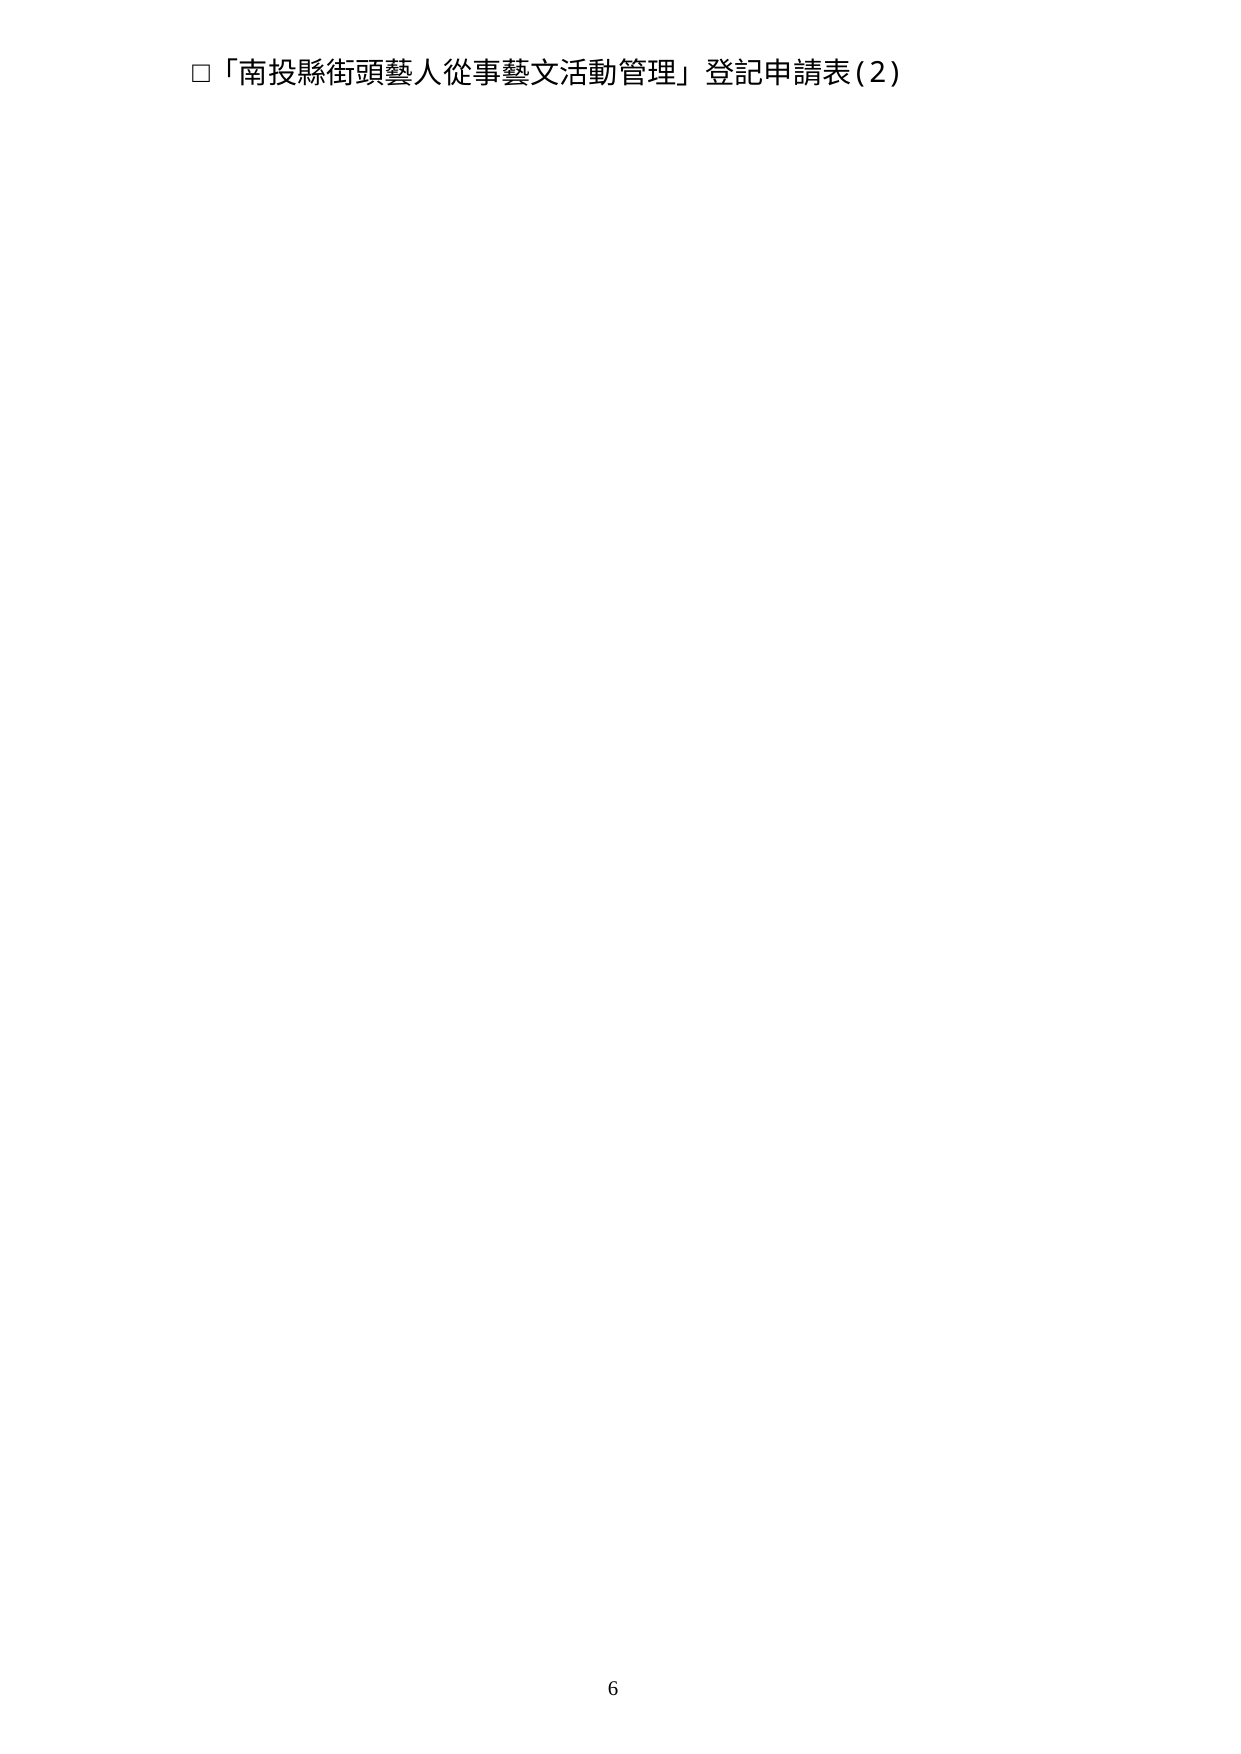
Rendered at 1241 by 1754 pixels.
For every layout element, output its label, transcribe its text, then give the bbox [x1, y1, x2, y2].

text □「南投縣街頭藝人從事藝文活動管理」登記申請表(2) [192, 29, 1137, 92]
